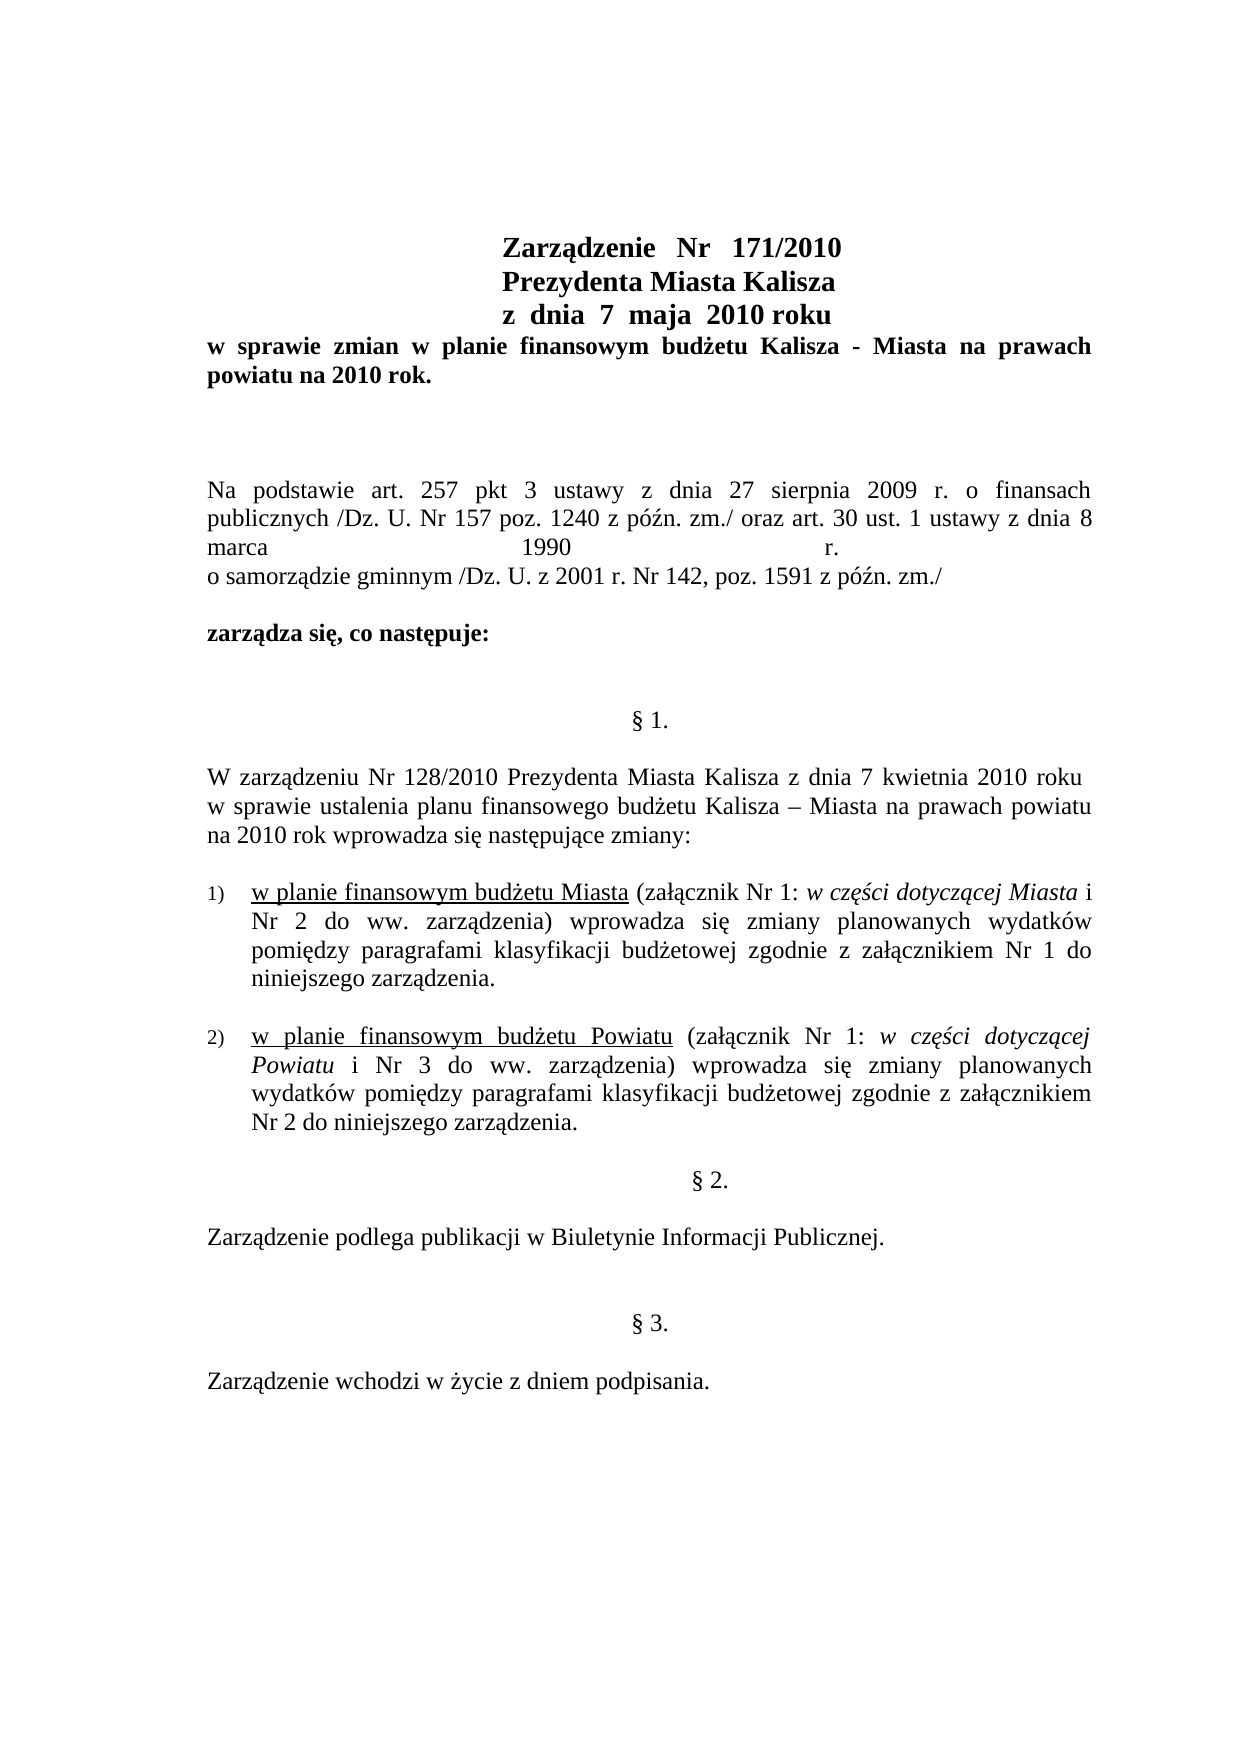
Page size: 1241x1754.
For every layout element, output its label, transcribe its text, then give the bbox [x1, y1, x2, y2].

text Na podstawie art. 257 pkt 3 ustawy z dnia 27 sierpnia 2009 r. o finansach publicznych /Dz. U. Nr 157 poz. 1240 z późn. zm./ oraz art. 30 ust. 1 ustawy z dnia 8 marca 1990 r. o samorządzie gminnym /Dz. U. z 2001 r. Nr 142, poz. 1591 z późn. zm./ [207, 475, 1092, 590]
text W zarządzeniu Nr 128/2010 Prezydenta Miasta Kalisza z dnia 7 kwietnia 2010 roku w sprawie ustalenia planu finansowego budżetu Kalisza – Miasta na prawach powiatu na 2010 rok wprowadza się następujące zmiany: [207, 762, 1092, 848]
list w planie finansowym budżetu Miasta (załącznik Nr 1: w części dotyczącej Miasta i Nr 2 do ww. zarządzenia) wprowadza się zmiany planowanych wydatków pomiędzy paragrafami klasyfikacji budżetowej zgodnie z załącznikiem Nr 1 do niniejszego zarządzenia. [207, 877, 1092, 992]
text § 3. [207, 1308, 1092, 1337]
text w sprawie zmian w planie finansowym budżetu Kalisza - Miasta na prawach powiatu na 2010 rok. [207, 331, 1093, 388]
text zarządza się, co następuje: [207, 618, 1092, 647]
text Zarządzenie podlega publikacji w Biuletynie Informacji Publicznej. [207, 1222, 1092, 1251]
text § 1. [207, 705, 1092, 733]
list w planie finansowym budżetu Powiatu (załącznik Nr 1: w części dotyczącej Powiatu i Nr 3 do ww. zarządzenia) wprowadza się zmiany planowanych wydatków pomiędzy paragrafami klasyfikacji budżetowej zgodnie z załącznikiem Nr 2 do niniejszego zarządzenia. [207, 1021, 1092, 1136]
text Zarządzenie wchodzi w życie z dniem podpisania. [207, 1366, 1092, 1395]
title Zarządzenie Nr 171/2010 Prezydenta Miasta Kalisza [502, 230, 842, 297]
text z dnia 7 maja 2010 roku [502, 297, 1093, 331]
subtitle § 2. [207, 1165, 1092, 1193]
